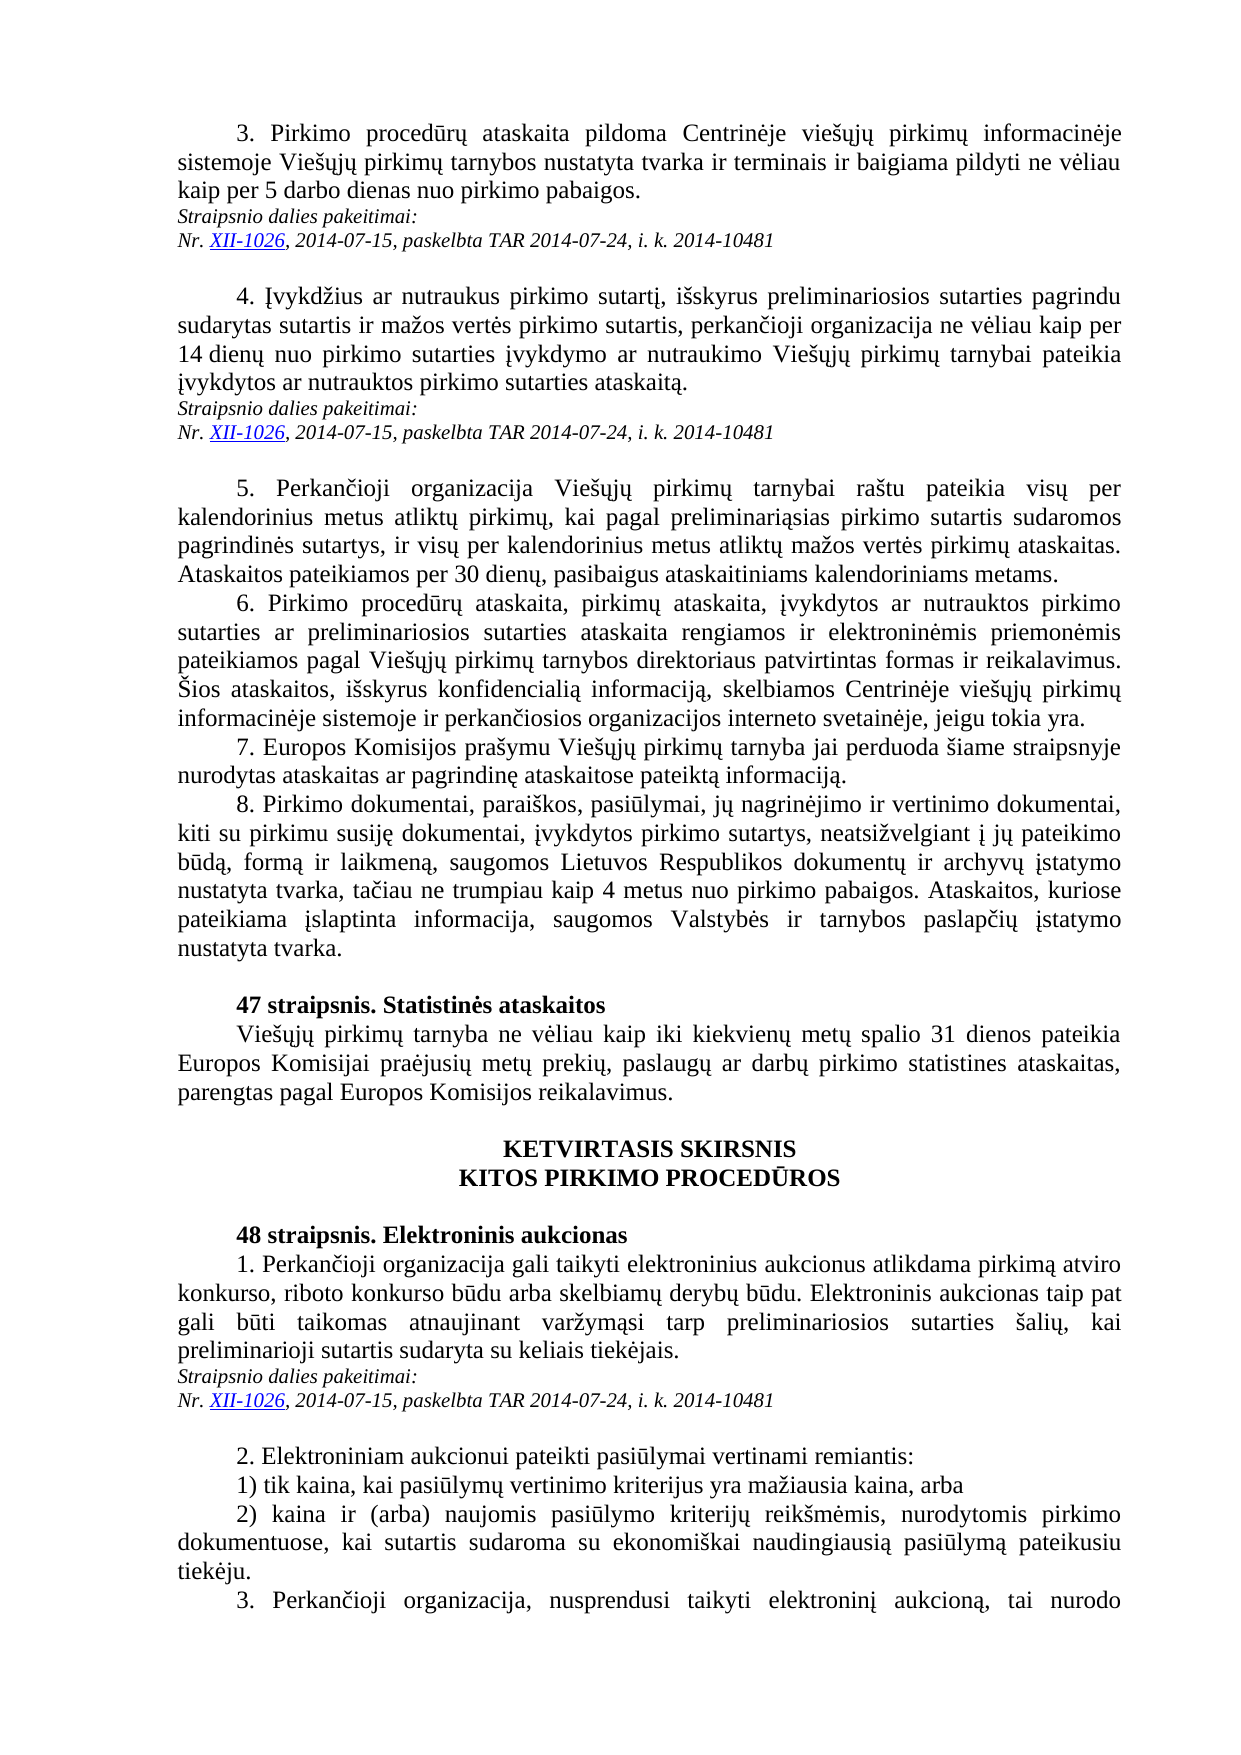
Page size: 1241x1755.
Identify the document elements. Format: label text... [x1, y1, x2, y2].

text 6. Pirkimo procedūrų ataskaita, pirkimų ataskaita, įvykdytos ar nutrauktos pirkimo sutarties ar preliminariosios sutarties ataskaita rengiamos ir elektroninėmis priemonėmis pateikiamos pagal Viešųjų pirkimų tarnybos direktoriaus patvirtintas formas ir reikalavimus. Šios ataskaitos, išskyrus konfidencialią informaciją, skelbiamos Centrinėje viešųjų pirkimų informacinėje sistemoje ir perkančiosios organizacijos interneto svetainėje, jeigu tokia yra. [177, 588, 1122, 732]
text 1) tik kaina, kai pasiūlymų vertinimo kriterijus yra mažiausia kaina, arba [177, 1470, 1122, 1499]
text Straipsnio dalies pakeitimai: [177, 204, 1122, 228]
text Nr. XII-1026, 2014-07-15, paskelbta TAR 2014-07-24, i. k. 2014-10481 [177, 420, 1122, 444]
text Nr. XII-1026, 2014-07-15, paskelbta TAR 2014-07-24, i. k. 2014-10481 [177, 228, 1122, 252]
text 3. Perkančioji organizacija, nusprendusi taikyti elektroninį aukcioną, tai nurodo [177, 1585, 1122, 1614]
text 2) kaina ir (arba) naujomis pasiūlymo kriterijų reikšmėmis, nurodytomis pirkimo dokumentuose, kai sutartis sudaroma su ekonomiškai naudingiausią pasiūlymą pateikusiu tiekėju. [177, 1499, 1122, 1585]
text 47 straipsnis. Statistinės ataskaitos [177, 991, 1122, 1019]
text 1. Perkančioji organizacija gali taikyti elektroninius aukcionus atlikdama pirkimą atviro konkurso, riboto konkurso būdu arba skelbiamų derybų būdu. Elektroninis aukcionas taip pat gali būti taikomas atnaujinant varžymąsi tarp preliminariosios sutarties šalių, kai preliminarioji sutartis sudaryta su keliais tiekėjais. [177, 1249, 1122, 1364]
text 2. Elektroniniam aukcionui pateikti pasiūlymai vertinami remiantis: [177, 1441, 1122, 1470]
text 3. Pirkimo procedūrų ataskaita pildoma Centrinėje viešųjų pirkimų informacinėje sistemoje Viešųjų pirkimų tarnybos nustatyta tvarka ir terminais ir baigiama pildyti ne vėliau kaip per 5 darbo dienas nuo pirkimo pabaigos. [177, 118, 1122, 204]
text Straipsnio dalies pakeitimai: [177, 1364, 1122, 1388]
text 48 straipsnis. Elektroninis aukcionas [177, 1221, 1122, 1249]
text 5. Perkančioji organizacija Viešųjų pirkimų tarnybai raštu pateikia visų per kalendorinius metus atliktų pirkimų, kai pagal preliminariąsias pirkimo sutartis sudaromos pagrindinės sutartys, ir visų per kalendorinius metus atliktų mažos vertės pirkimų ataskaitas. Ataskaitos pateikiamos per 30 dienų, pasibaigus ataskaitiniams kalendoriniams metams. [177, 473, 1122, 588]
text Viešųjų pirkimų tarnyba ne vėliau kaip iki kiekvienų metų spalio 31 dienos pateikia Europos Komisijai praėjusių metų prekių, paslaugų ar darbų pirkimo statistines ataskaitas, parengtas pagal Europos Komisijos reikalavimus. [177, 1019, 1122, 1106]
text 4. Įvykdžius ar nutraukus pirkimo sutartį, išskyrus preliminariosios sutarties pagrindu sudarytas sutartis ir mažos vertės pirkimo sutartis, perkančioji organizacija ne vėliau kaip per 14 dienų nuo pirkimo sutarties įvykdymo ar nutraukimo Viešųjų pirkimų tarnybai pateikia įvykdytos ar nutrauktos pirkimo sutarties ataskaitą. [177, 281, 1122, 396]
text KITOS PIRKIMO PROCEDŪROS [177, 1163, 1122, 1192]
text 8. Pirkimo dokumentai, paraiškos, pasiūlymai, jų nagrinėjimo ir vertinimo dokumentai, kiti su pirkimu susiję dokumentai, įvykdytos pirkimo sutartys, neatsižvelgiant į jų pateikimo būdą, formą ir laikmeną, saugomos Lietuvos Respublikos dokumentų ir archyvų įstatymo nustatyta tvarka, tačiau ne trumpiau kaip 4 metus nuo pirkimo pabaigos. Ataskaitos, kuriose pateikiama įslaptinta informacija, saugomos Valstybės ir tarnybos paslapčių įstatymo nustatyta tvarka. [177, 789, 1122, 962]
text Nr. XII-1026, 2014-07-15, paskelbta TAR 2014-07-24, i. k. 2014-10481 [177, 1388, 1122, 1412]
text Straipsnio dalies pakeitimai: [177, 396, 1122, 420]
text KETVIRTASIS SKIRSNIS [177, 1134, 1122, 1163]
text 7. Europos Komisijos prašymu Viešųjų pirkimų tarnyba jai perduoda šiame straipsnyje nurodytas ataskaitas ar pagrindinę ataskaitose pateiktą informaciją. [177, 732, 1122, 789]
